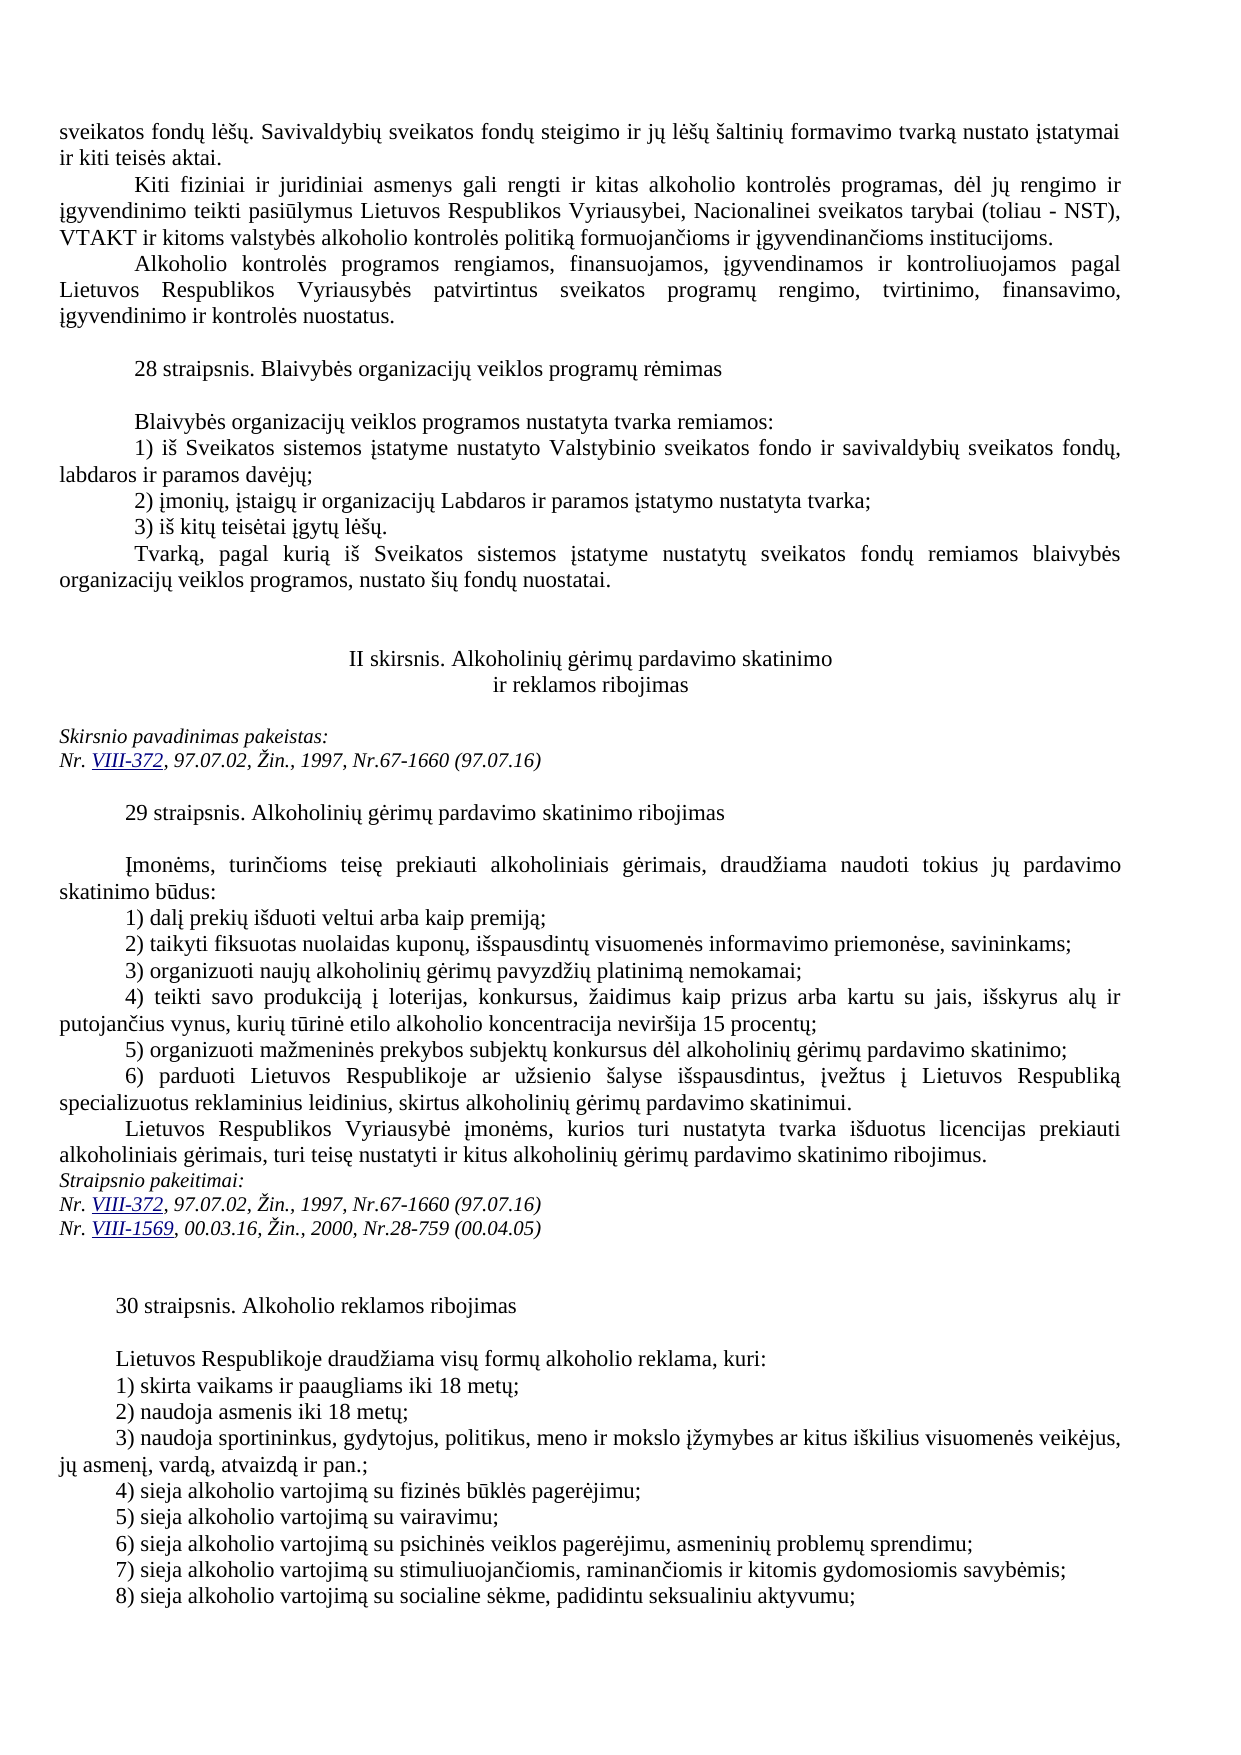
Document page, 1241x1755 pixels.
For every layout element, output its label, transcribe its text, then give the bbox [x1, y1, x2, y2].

text sveikatos fondų lėšų. Savivaldybių sveikatos fondų steigimo ir jų lėšų šaltinių formavimo tvarką nustato įstatymai ir kiti teisės aktai. [59, 118, 1122, 171]
text 1) skirta vaikams ir paaugliams iki 18 metų; [59, 1372, 1122, 1398]
text II skirsnis. Alkoholinių gėrimų pardavimo skatinimo [59, 645, 1122, 672]
text Nr. VIII-372, 97.07.02, Žin., 1997, Nr.67-1660 (97.07.16) [59, 1192, 1122, 1216]
text Blaivybės organizacijų veiklos programos nustatyta tvarka remiamos: [59, 408, 1122, 434]
text 7) sieja alkoholio vartojimą su stimuliuojančiomis, raminančiomis ir kitomis gydomosiomis savybėmis; [59, 1556, 1122, 1582]
text 2) taikyti fiksuotas nuolaidas kuponų, išspausdintų visuomenės informavimo priemonėse, savininkams; [59, 931, 1122, 957]
text 4) sieja alkoholio vartojimą su fizinės būklės pagerėjimu; [59, 1477, 1122, 1503]
text 1) iš Sveikatos sistemos įstatyme nustatyto Valstybinio sveikatos fondo ir savivaldybių sveikatos fondų, labdaros ir paramos davėjų; [59, 434, 1122, 487]
text Lietuvos Respublikos Vyriausybė įmonėms, kurios turi nustatyta tvarka išduotus licencijas prekiauti alkoholiniais gėrimais, turi teisę nustatyti ir kitus alkoholinių gėrimų pardavimo skatinimo ribojimus. [59, 1115, 1122, 1168]
text Skirsnio pavadinimas pakeistas: [59, 724, 1122, 748]
text 2) naudoja asmenis iki 18 metų; [59, 1398, 1122, 1424]
text Straipsnio pakeitimai: [59, 1168, 1122, 1192]
text 29 straipsnis. Alkoholinių gėrimų pardavimo skatinimo ribojimas [59, 799, 1122, 825]
text 6) sieja alkoholio vartojimą su psichinės veiklos pagerėjimu, asmeninių problemų sprendimu; [59, 1530, 1122, 1556]
text 3) organizuoti naujų alkoholinių gėrimų pavyzdžių platinimą nemokamai; [59, 957, 1122, 983]
text Nr. VIII-372, 97.07.02, Žin., 1997, Nr.67-1660 (97.07.16) [59, 748, 1122, 772]
text Tvarką, pagal kurią iš Sveikatos sistemos įstatyme nustatytų sveikatos fondų remiamos blaivybės organizacijų veiklos programos, nustato šių fondų nuostatai. [59, 540, 1122, 592]
text 30 straipsnis. Alkoholio reklamos ribojimas [59, 1293, 1122, 1319]
text 5) sieja alkoholio vartojimą su vairavimu; [59, 1503, 1122, 1530]
text Nr. VIII-1569, 00.03.16, Žin., 2000, Nr.28-759 (00.04.05) [59, 1216, 1122, 1240]
text 4) teikti savo produkciją į loterijas, konkursus, žaidimus kaip prizus arba kartu su jais, išskyrus alų ir putojančius vynus, kurių tūrinė etilo alkoholio koncentracija neviršija 15 procentų; [59, 983, 1122, 1036]
text Įmonėms, turinčioms teisę prekiauti alkoholiniais gėrimais, draudžiama naudoti tokius jų pardavimo skatinimo būdus: [59, 851, 1122, 904]
text 3) iš kitų teisėtai įgytų lėšų. [59, 513, 1122, 540]
text Alkoholio kontrolės programos rengiamos, finansuojamos, įgyvendinamos ir kontroliuojamos pagal Lietuvos Respublikos Vyriausybės patvirtintus sveikatos programų rengimo, tvirtinimo, finansavimo, įgyvendinimo ir kontrolės nuostatus. [59, 250, 1122, 329]
text Lietuvos Respublikoje draudžiama visų formų alkoholio reklama, kuri: [59, 1345, 1122, 1372]
text ir reklamos ribojimas [59, 672, 1122, 698]
text 3) naudoja sportininkus, gydytojus, politikus, meno ir mokslo įžymybes ar kitus iškilius visuomenės veikėjus, jų asmenį, vardą, atvaizdą ir pan.; [59, 1424, 1122, 1477]
text 1) dalį prekių išduoti veltui arba kaip premiją; [59, 904, 1122, 931]
text 8) sieja alkoholio vartojimą su socialine sėkme, padidintu seksualiniu aktyvumu; [59, 1582, 1122, 1609]
text 5) organizuoti mažmeninės prekybos subjektų konkursus dėl alkoholinių gėrimų pardavimo skatinimo; [59, 1036, 1122, 1062]
text 28 straipsnis. Blaivybės organizacijų veiklos programų rėmimas [59, 355, 1122, 382]
text 2) įmonių, įstaigų ir organizacijų Labdaros ir paramos įstatymo nustatyta tvarka; [59, 487, 1122, 513]
text Kiti fiziniai ir juridiniai asmenys gali rengti ir kitas alkoholio kontrolės programas, dėl jų rengimo ir įgyvendinimo teikti pasiūlymus Lietuvos Respublikos Vyriausybei, Nacionalinei sveikatos tarybai (toliau - NST), VTAKT ir kitoms valstybės alkoholio kontrolės politiką formuojančioms ir įgyvendinančioms institucijoms. [59, 171, 1122, 250]
text 6) parduoti Lietuvos Respublikoje ar užsienio šalyse išspausdintus, įvežtus į Lietuvos Respubliką specializuotus reklaminius leidinius, skirtus alkoholinių gėrimų pardavimo skatinimui. [59, 1062, 1122, 1115]
